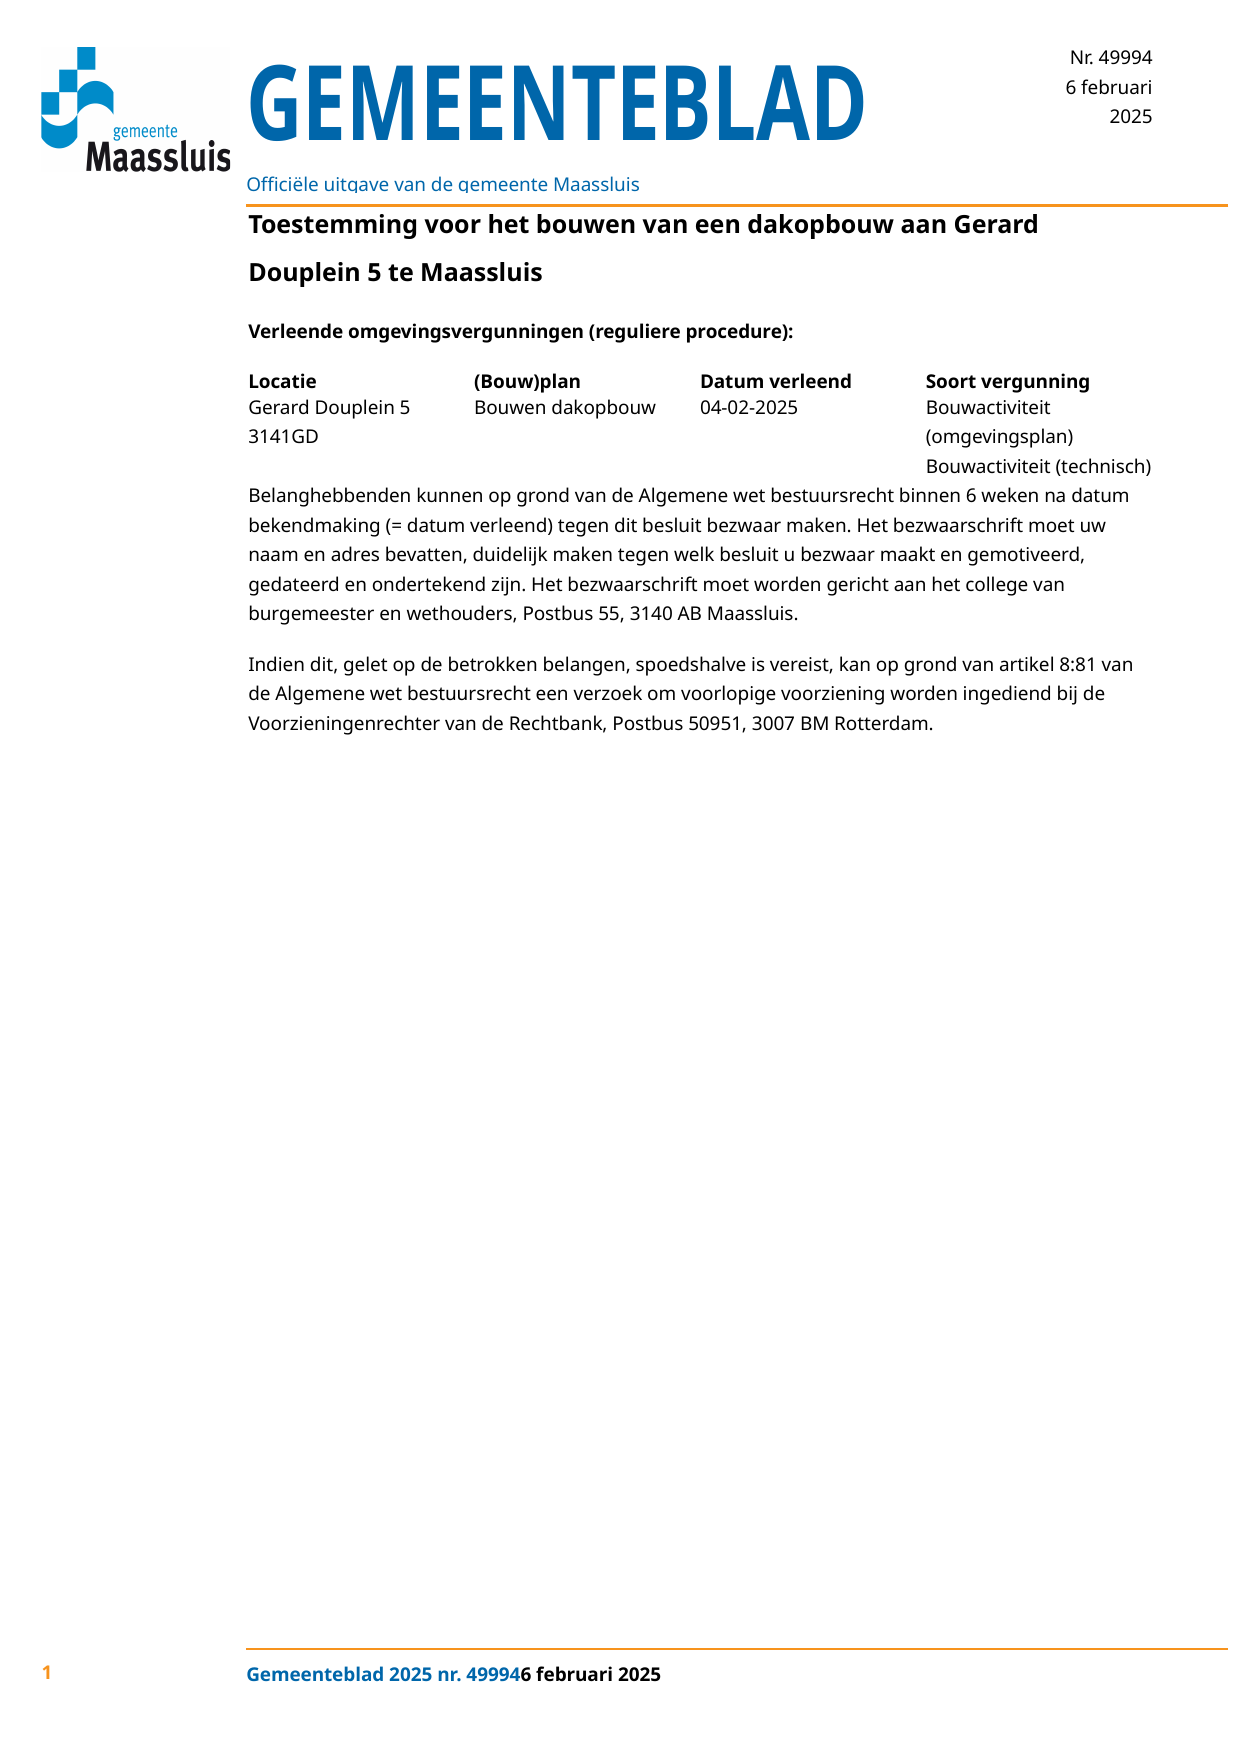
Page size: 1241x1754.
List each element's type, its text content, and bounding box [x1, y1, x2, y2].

table_header Locatie [248, 369, 474, 394]
table_header Soort vergunning [926, 369, 1152, 394]
text Toestemming voor het bouwen van een dakopbouw aan Gerard Douplein 5 te Maassluis [248, 207, 1152, 288]
text Indien dit, gelet op de betrokken belangen, spoedshalve is vereist, kan op grond van artikel 8:81 van de Algemene wet bestuursrecht een verzoek om voorlopige voorziening worden ingediend bij de Voorzieningenrechter van de Rechtbank, Postbus 50951, 3007 BM Rotterdam. [248, 651, 1152, 736]
table_header (Bouw)plan [474, 369, 700, 394]
text Belanghebbenden kunnen op grond van de Algemene wet bestuursrecht binnen 6 weken na datum bekendmaking (= datum verleend) tegen dit besluit bezwaar maken. Het bezwaarschrift moet uw naam en adres bevatten, duidelijk maken tegen welk besluit u bezwaar maakt en gemotiveerd, gedateerd en ondertekend zijn. Het bezwaarschrift moet worden gericht aan het college van burgemeester en wethouders, Postbus 55, 3140 AB Maassluis. [248, 482, 1152, 626]
picture [41, 47, 77, 92]
table_cell Gerard Douplein 5 3141GD [248, 394, 474, 479]
table_cell Bouwen dakopbouw [474, 394, 700, 479]
table_cell 04-02-2025 [700, 394, 926, 479]
table_cell Bouwactiviteit (omgevingsplan) Bouwactiviteit (technisch) [926, 394, 1152, 479]
text Verleende omgevingsvergunningen (reguliere procedure): [248, 318, 1152, 344]
picture [41, 47, 231, 172]
table_header Datum verleend [700, 369, 926, 394]
